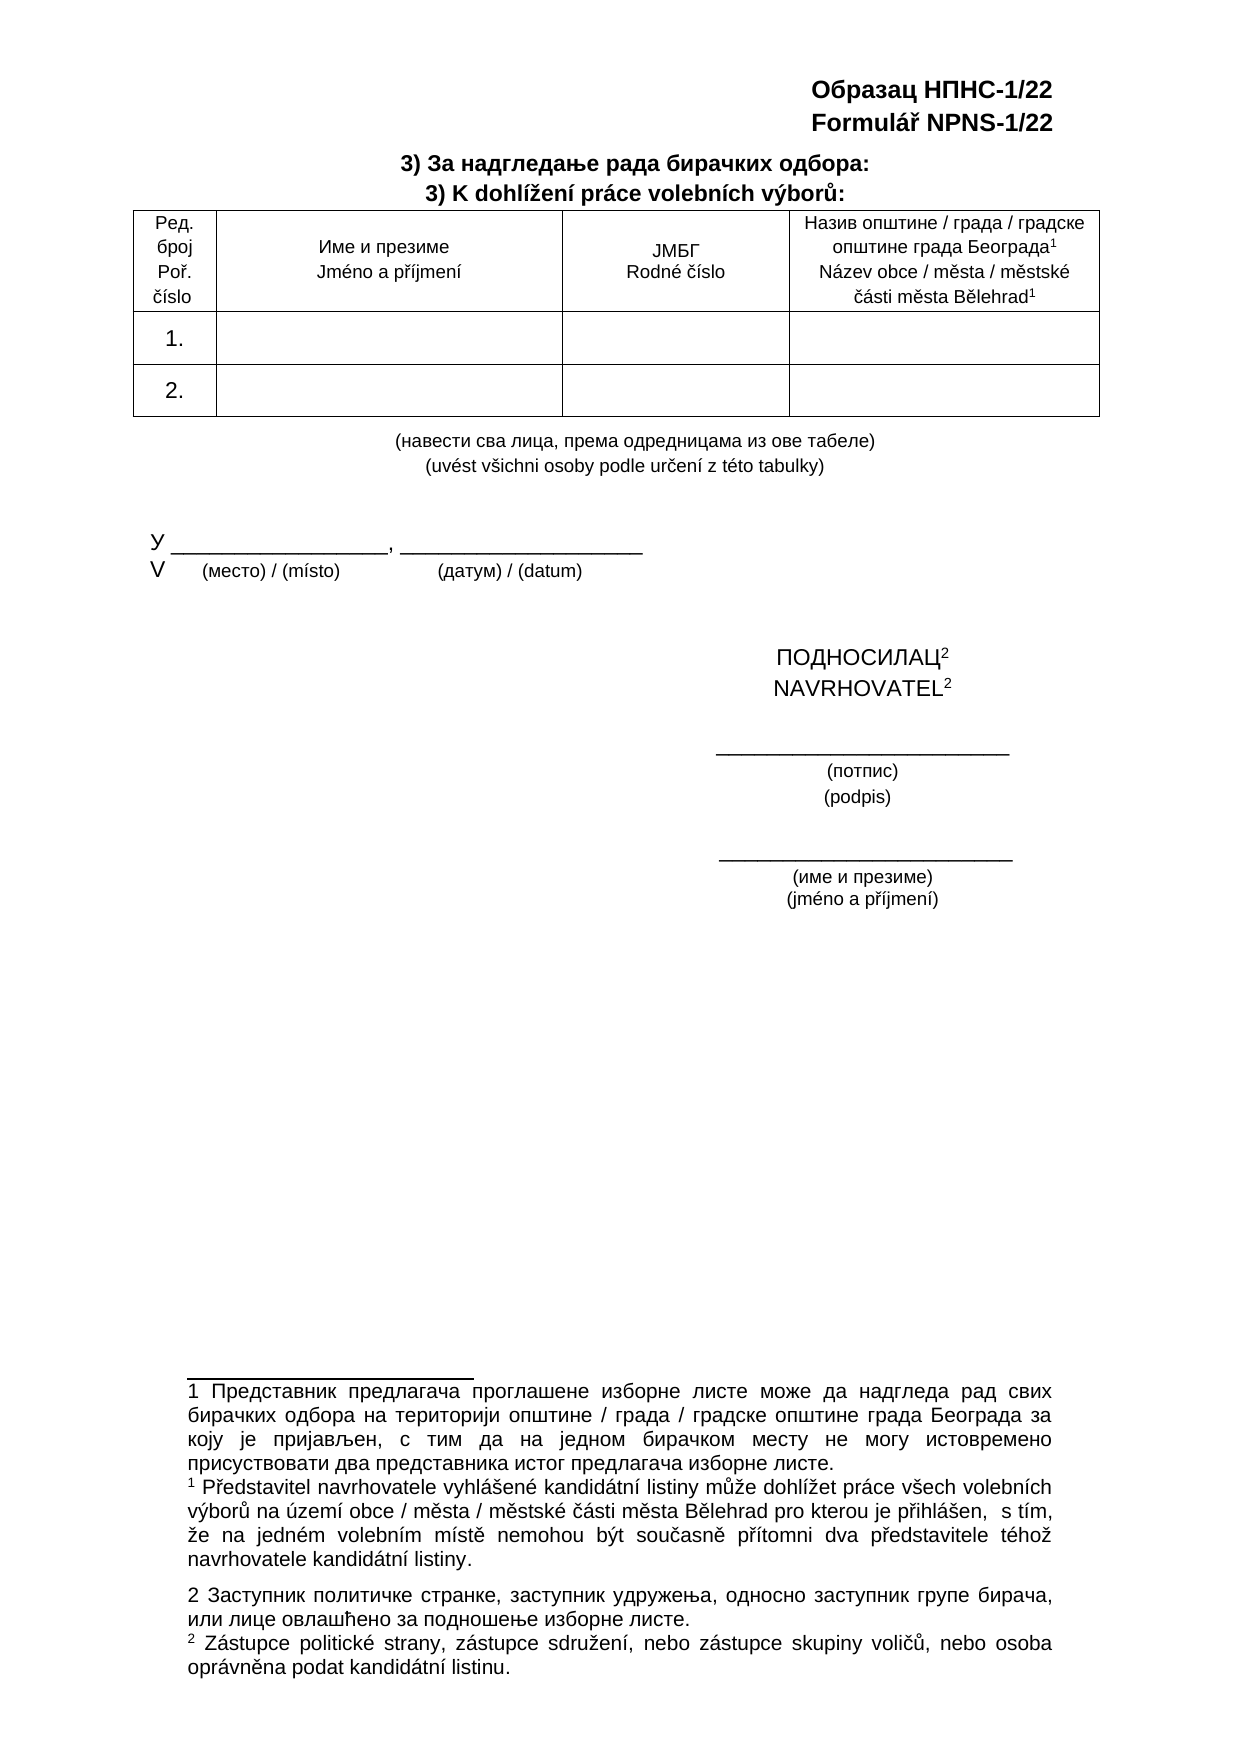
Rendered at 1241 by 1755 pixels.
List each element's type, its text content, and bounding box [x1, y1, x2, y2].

table_header Ред. број Poř. číslo [134, 211, 216, 311]
table_cell [217, 365, 562, 416]
table_header Назив општине / града / градске општине града Београда Název obce / města / městské části města Bělehrad1 [790, 211, 1099, 311]
table_cell [217, 312, 562, 364]
table_cell [563, 312, 789, 364]
table_cell [563, 365, 789, 416]
table_cell [790, 365, 1099, 416]
text 3) За надгледање рада бирачких одбора: 3) K dohlížení práce volebních výborů: [187, 150, 1083, 207]
text _______________________ [187, 730, 1053, 756]
table_header Име и презиме Jméno a příjmení [217, 211, 562, 311]
table_cell [790, 312, 1099, 364]
text ПОДНОСИЛАЦ NAVRHOVATEL2 [187, 644, 1053, 701]
text (име и презиме) (jméno a příjmení) [187, 862, 1053, 910]
text (потпис) (podpis) [187, 756, 1053, 807]
table_header ЈМБГ Rodné číslo [563, 211, 789, 311]
text (навести сва лица, према одредницама из ове табеле) (uvést všichni osoby podle určení z této tabulky) [187, 429, 1083, 476]
text V (место) / (místo) (датум) / (datum) [150, 556, 1053, 582]
text У _________________, ___________________ [150, 529, 1053, 556]
table_cell 1. [134, 312, 216, 364]
text _______________________ [187, 836, 1053, 862]
table_cell 2. [134, 365, 216, 416]
text Заступник политичке странке, заступник удружења, односно заступник групе бирача, или лице овлашћено за подношење изборне листе. 2 Zástupce politické strany, zástupce sdružení, nebo zástupce skupiny voličů, nebo osoba oprávněna podat kandidátní listinu. [187, 1583, 1053, 1679]
